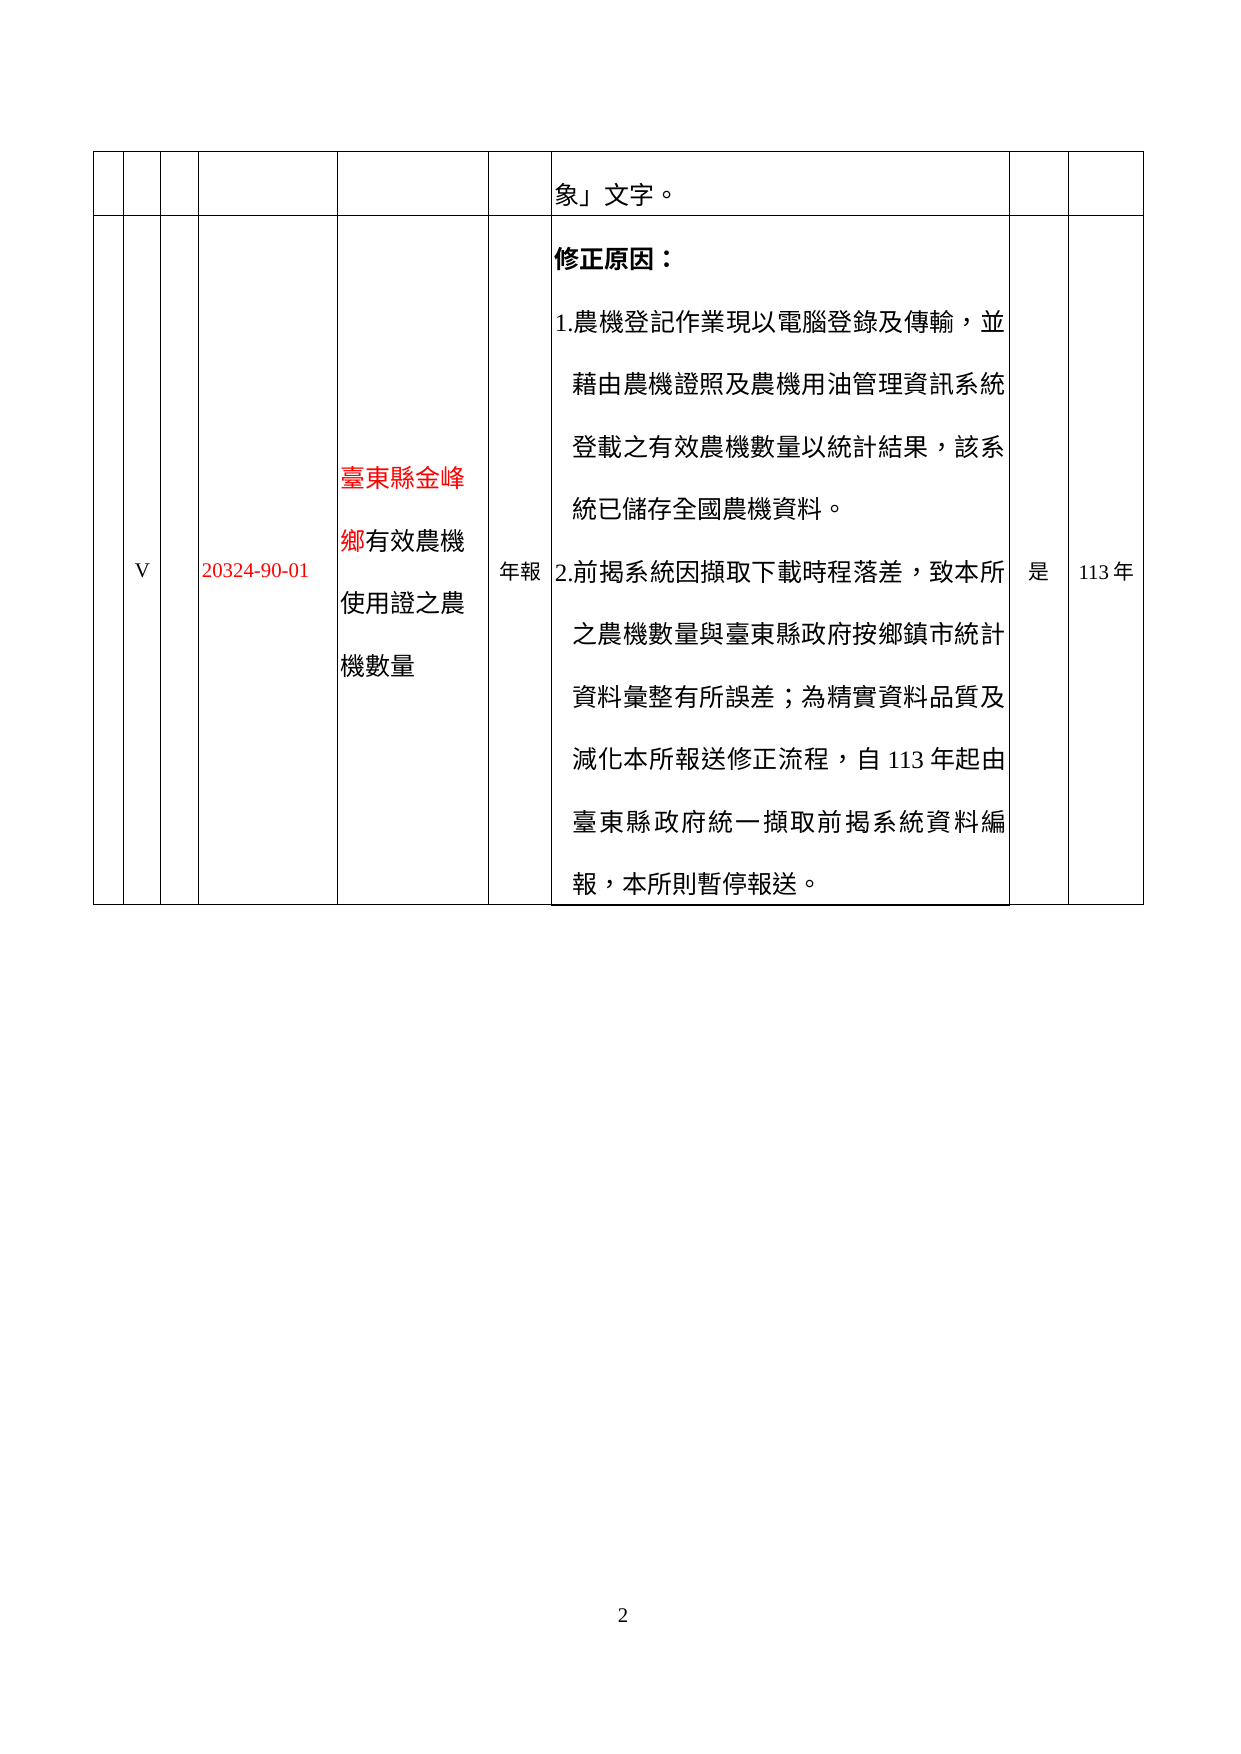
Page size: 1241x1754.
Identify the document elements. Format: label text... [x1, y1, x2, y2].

table_cell 象」文字。 [552, 152, 1009, 215]
table_cell [1069, 152, 1143, 215]
table_cell 修正原因： 1.農機登記作業現以電腦登錄及傳輸，並藉由農機證照及農機用油管理資訊系統登載之有效農機數量以統計結果，該系統已儲存全國農機資料。 2.前揭系統因擷取下載時程落差，致本所之農機數量與臺東縣政府按鄉鎮市統計資料彙整有所誤差；為精實資料品質及減化本所報送修正流程，自113年起由臺東縣政府統一擷取前揭系統資料編報，本所則暫停報送。 [552, 216, 1009, 904]
table_cell [161, 216, 198, 904]
table_cell [124, 152, 160, 215]
table_cell [199, 152, 337, 215]
table_cell [338, 152, 488, 215]
table_cell 是 [1010, 216, 1068, 904]
table_cell V [124, 216, 160, 904]
table_cell [94, 152, 123, 215]
table_cell 臺東縣金峰鄉有效農機使用證之農機數量 [338, 216, 488, 904]
table_cell [94, 216, 123, 904]
table_cell 20324-90-01 [199, 216, 337, 904]
table_cell 113年 [1069, 216, 1143, 904]
table_cell [489, 152, 551, 215]
table_cell 年報 [489, 216, 551, 904]
table_cell [161, 152, 198, 215]
table_cell [1010, 152, 1068, 215]
